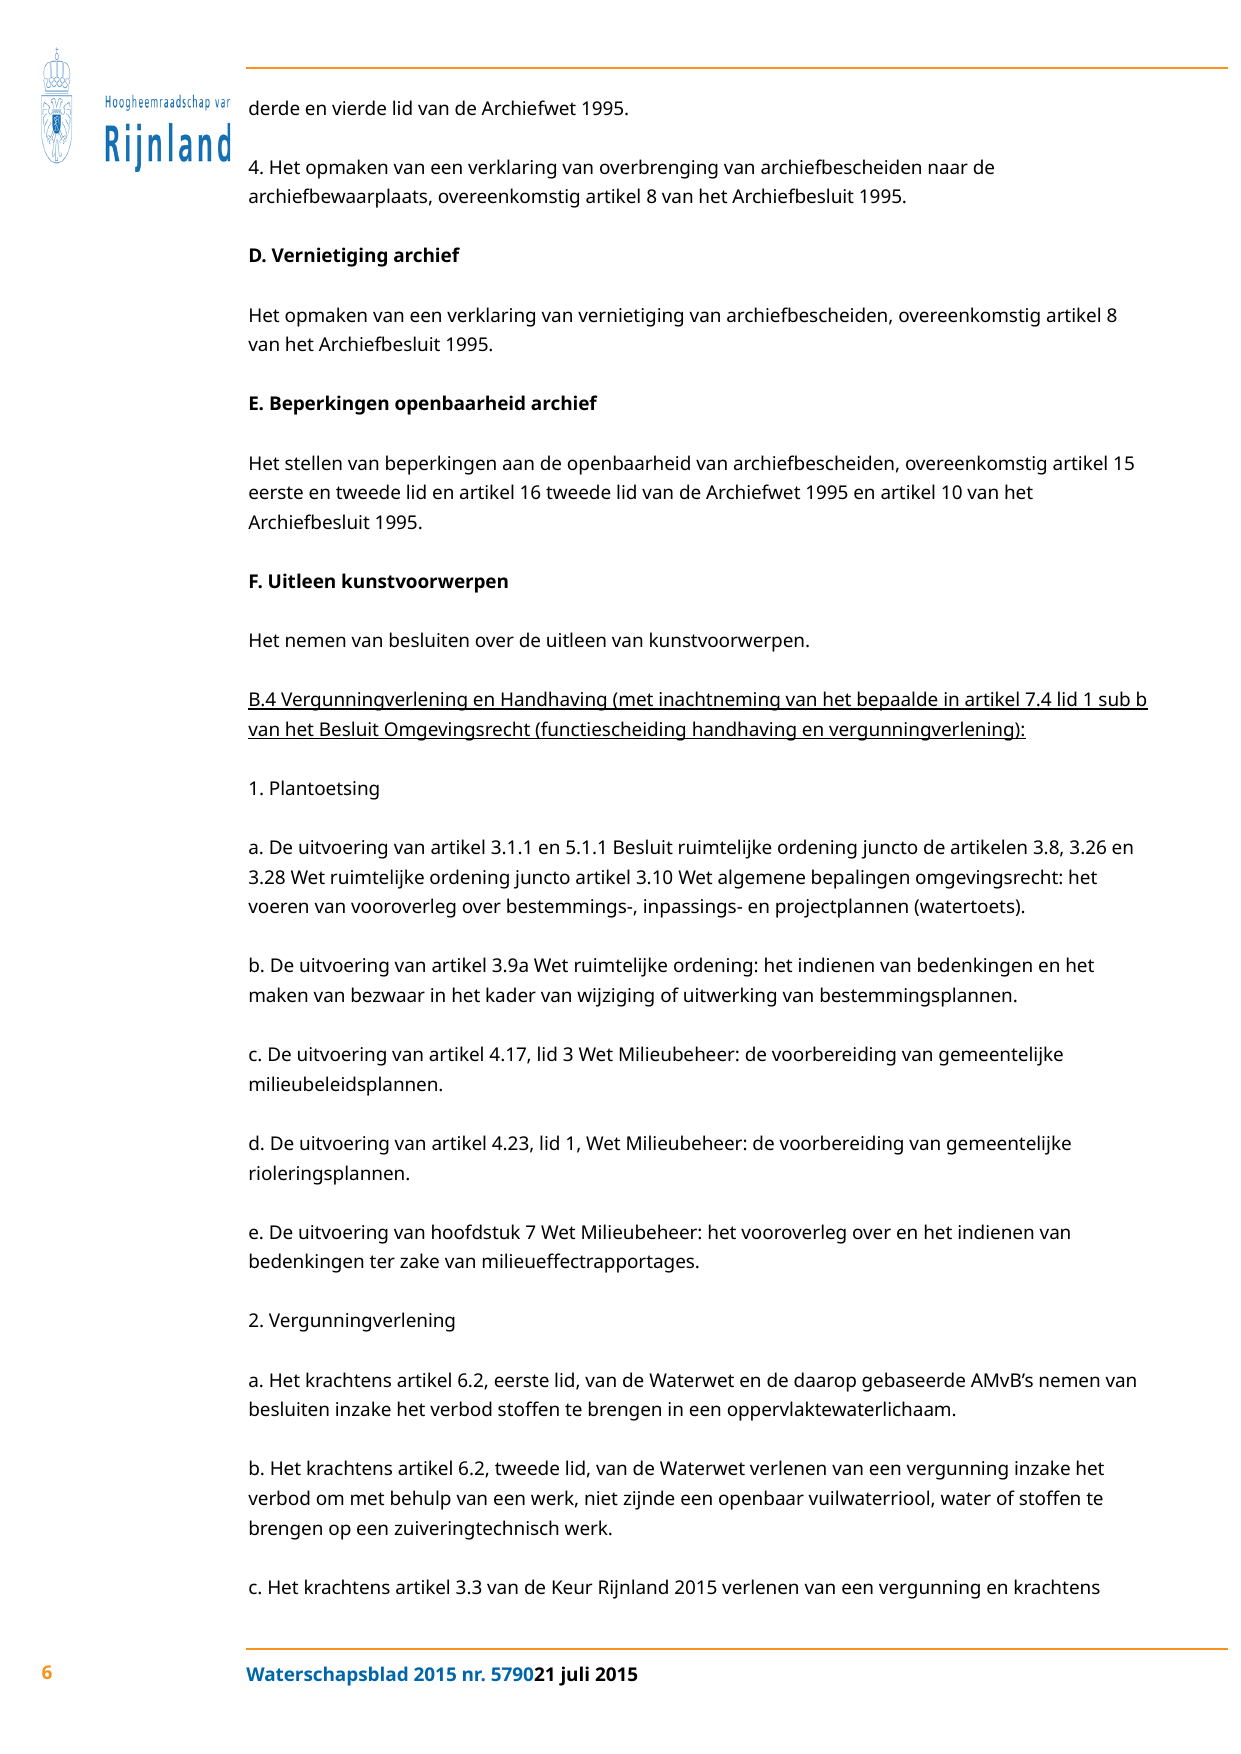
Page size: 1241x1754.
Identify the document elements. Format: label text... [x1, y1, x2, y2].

text Het stellen van beperkingen aan de openbaarheid van archiefbescheiden, overeenkomstig artikel 15 eerste en tweede lid en artikel 16 tweede lid van de Archiefwet 1995 en artikel 10 van het Archiefbesluit 1995. [248, 450, 1152, 535]
text E. Beperkingen openbaarheid archief [248, 391, 1152, 416]
text B.4 Vergunningverlening en Handhaving (met inachtneming van het bepaalde in artikel 7.4 lid 1 sub b van het Besluit Omgevingsrecht (functiescheiding handhaving en vergunningverlening): [248, 686, 1152, 742]
text c. De uitvoering van artikel 4.17, lid 3 Wet Milieubeheer: de voorbereiding van gemeentelijke milieubeleidsplannen. [248, 1041, 1152, 1097]
text a. Het krachtens artikel 6.2, eerste lid, van de Waterwet en de daarop gebaseerde AMvB’s nemen van besluiten inzake het verbod stoffen te brengen in een oppervlaktewaterlichaam. [248, 1367, 1152, 1422]
text 1. Plantoetsing [248, 775, 1152, 801]
text b. De uitvoering van artikel 3.9a Wet ruimtelijke ordening: het indienen van bedenkingen en het maken van bezwaar in het kader van wijziging of uitwerking van bestemmingsplannen. [248, 953, 1152, 1008]
text derde en vierde lid van de Archiefwet 1995. [248, 95, 1152, 121]
text D. Vernietiging archief [248, 243, 1152, 268]
text 2. Vergunningverlening [248, 1308, 1152, 1333]
text b. Het krachtens artikel 6.2, tweede lid, van de Waterwet verlenen van een vergunning inzake het verbod om met behulp van een werk, niet zijnde een openbaar vuilwaterriool, water of stoffen te brengen op een zuiveringtechnisch werk. [248, 1456, 1152, 1541]
text Het opmaken van een verklaring van vernietiging van archiefbescheiden, overeenkomstig artikel 8 van het Archiefbesluit 1995. [248, 302, 1152, 357]
picture [41, 47, 231, 172]
text d. De uitvoering van artikel 4.23, lid 1, Wet Milieubeheer: de voorbereiding van gemeentelijke rioleringsplannen. [248, 1130, 1152, 1186]
text a. De uitvoering van artikel 3.1.1 en 5.1.1 Besluit ruimtelijke ordening juncto de artikelen 3.8, 3.26 en 3.28 Wet ruimtelijke ordening juncto artikel 3.10 Wet algemene bepalingen omgevingsrecht: het voeren van vooroverleg over bestemmings-, inpassings- en projectplannen (watertoets). [248, 834, 1152, 919]
text F. Uitleen kunstvoorwerpen [248, 568, 1152, 594]
text e. De uitvoering van hoofdstuk 7 Wet Milieubeheer: het vooroverleg over en het indienen van bedenkingen ter zake van milieueffectrapportages. [248, 1219, 1152, 1274]
text 4. Het opmaken van een verklaring van overbrenging van archiefbescheiden naar de archiefbewaarplaats, overeenkomstig artikel 8 van het Archiefbesluit 1995. [248, 154, 1152, 209]
text Het nemen van besluiten over de uitleen van kunstvoorwerpen. [248, 627, 1152, 653]
text c. Het krachtens artikel 3.3 van de Keur Rijnland 2015 verlenen van een vergunning en krachtens [248, 1574, 1152, 1600]
